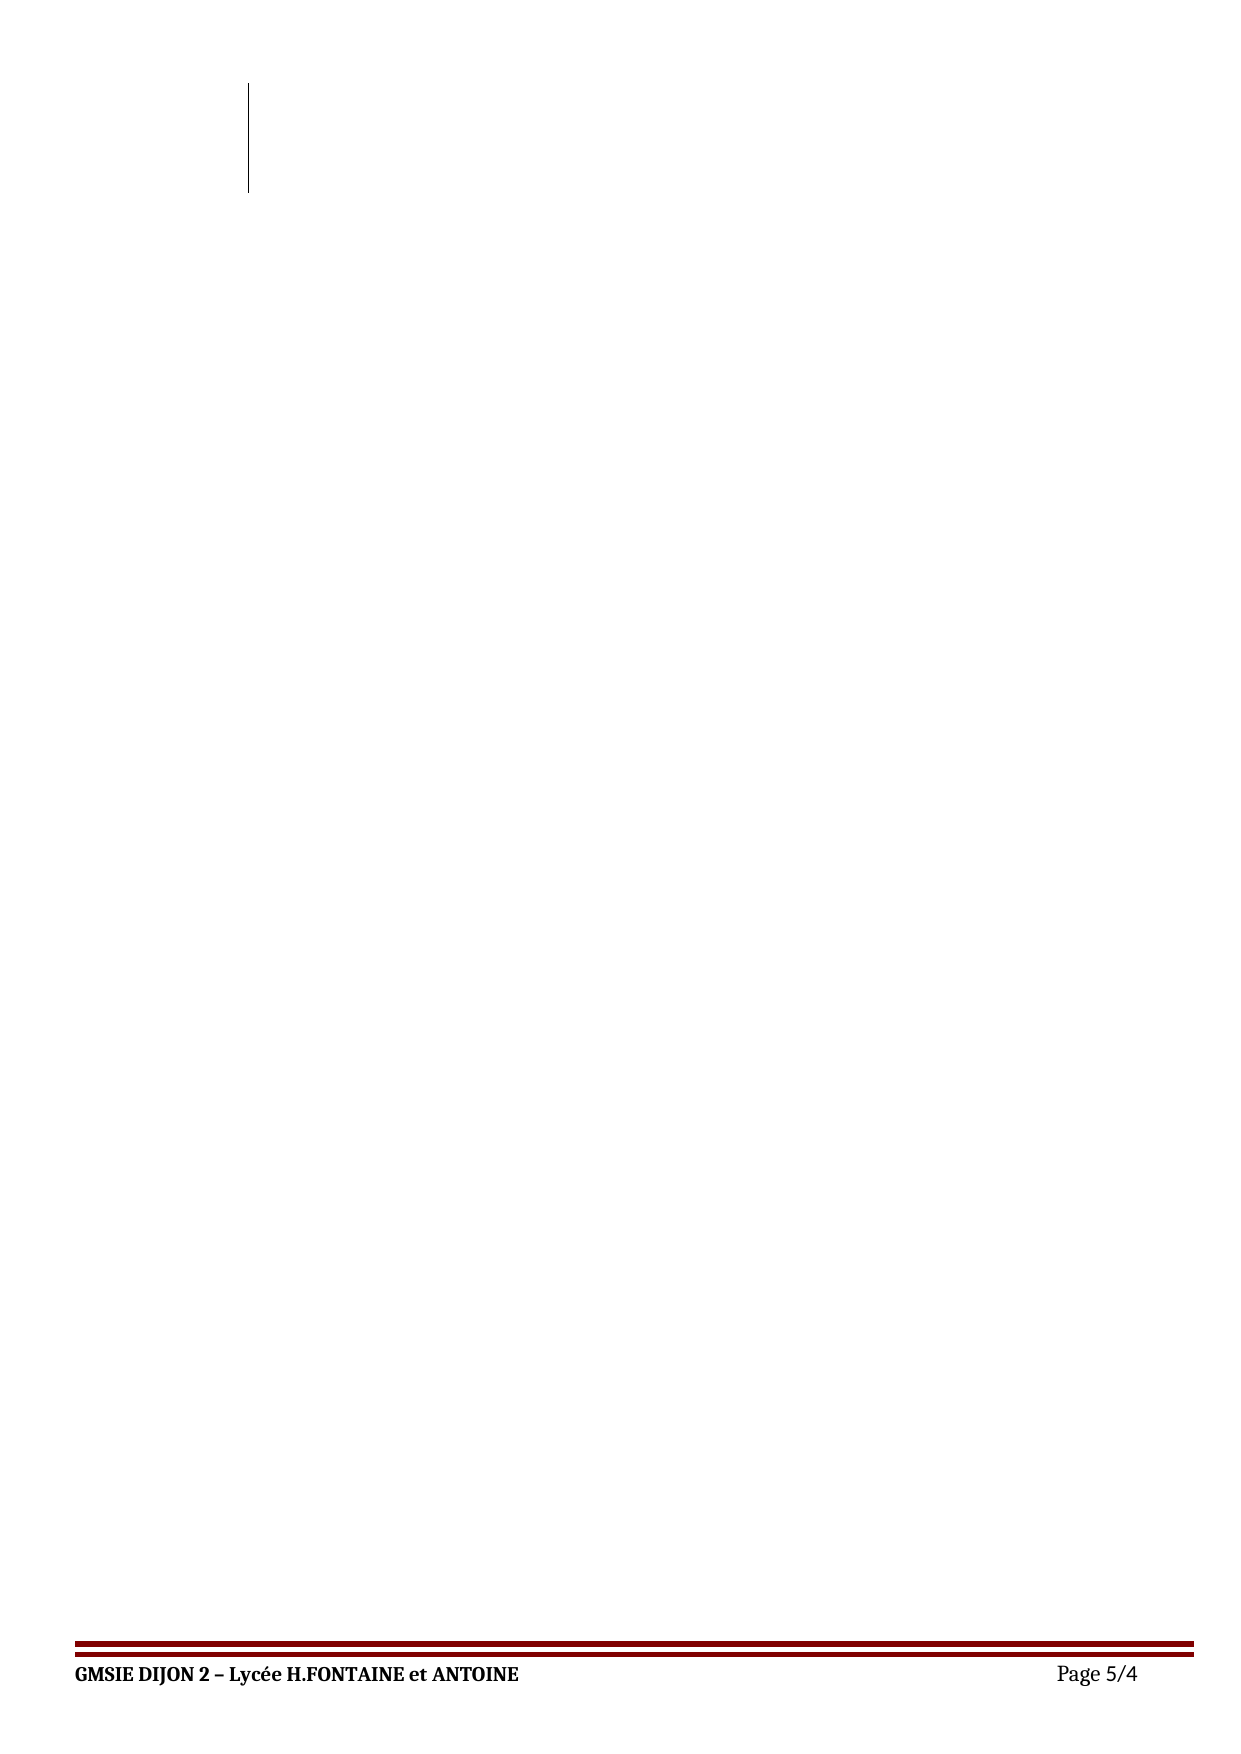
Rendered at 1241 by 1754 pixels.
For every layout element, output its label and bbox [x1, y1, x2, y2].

table_cell [75, 139, 248, 193]
table_cell [255, 83, 1194, 139]
table_cell [249, 83, 255, 139]
table_cell [255, 139, 1194, 193]
table_cell [75, 83, 248, 139]
table_cell [249, 139, 255, 193]
